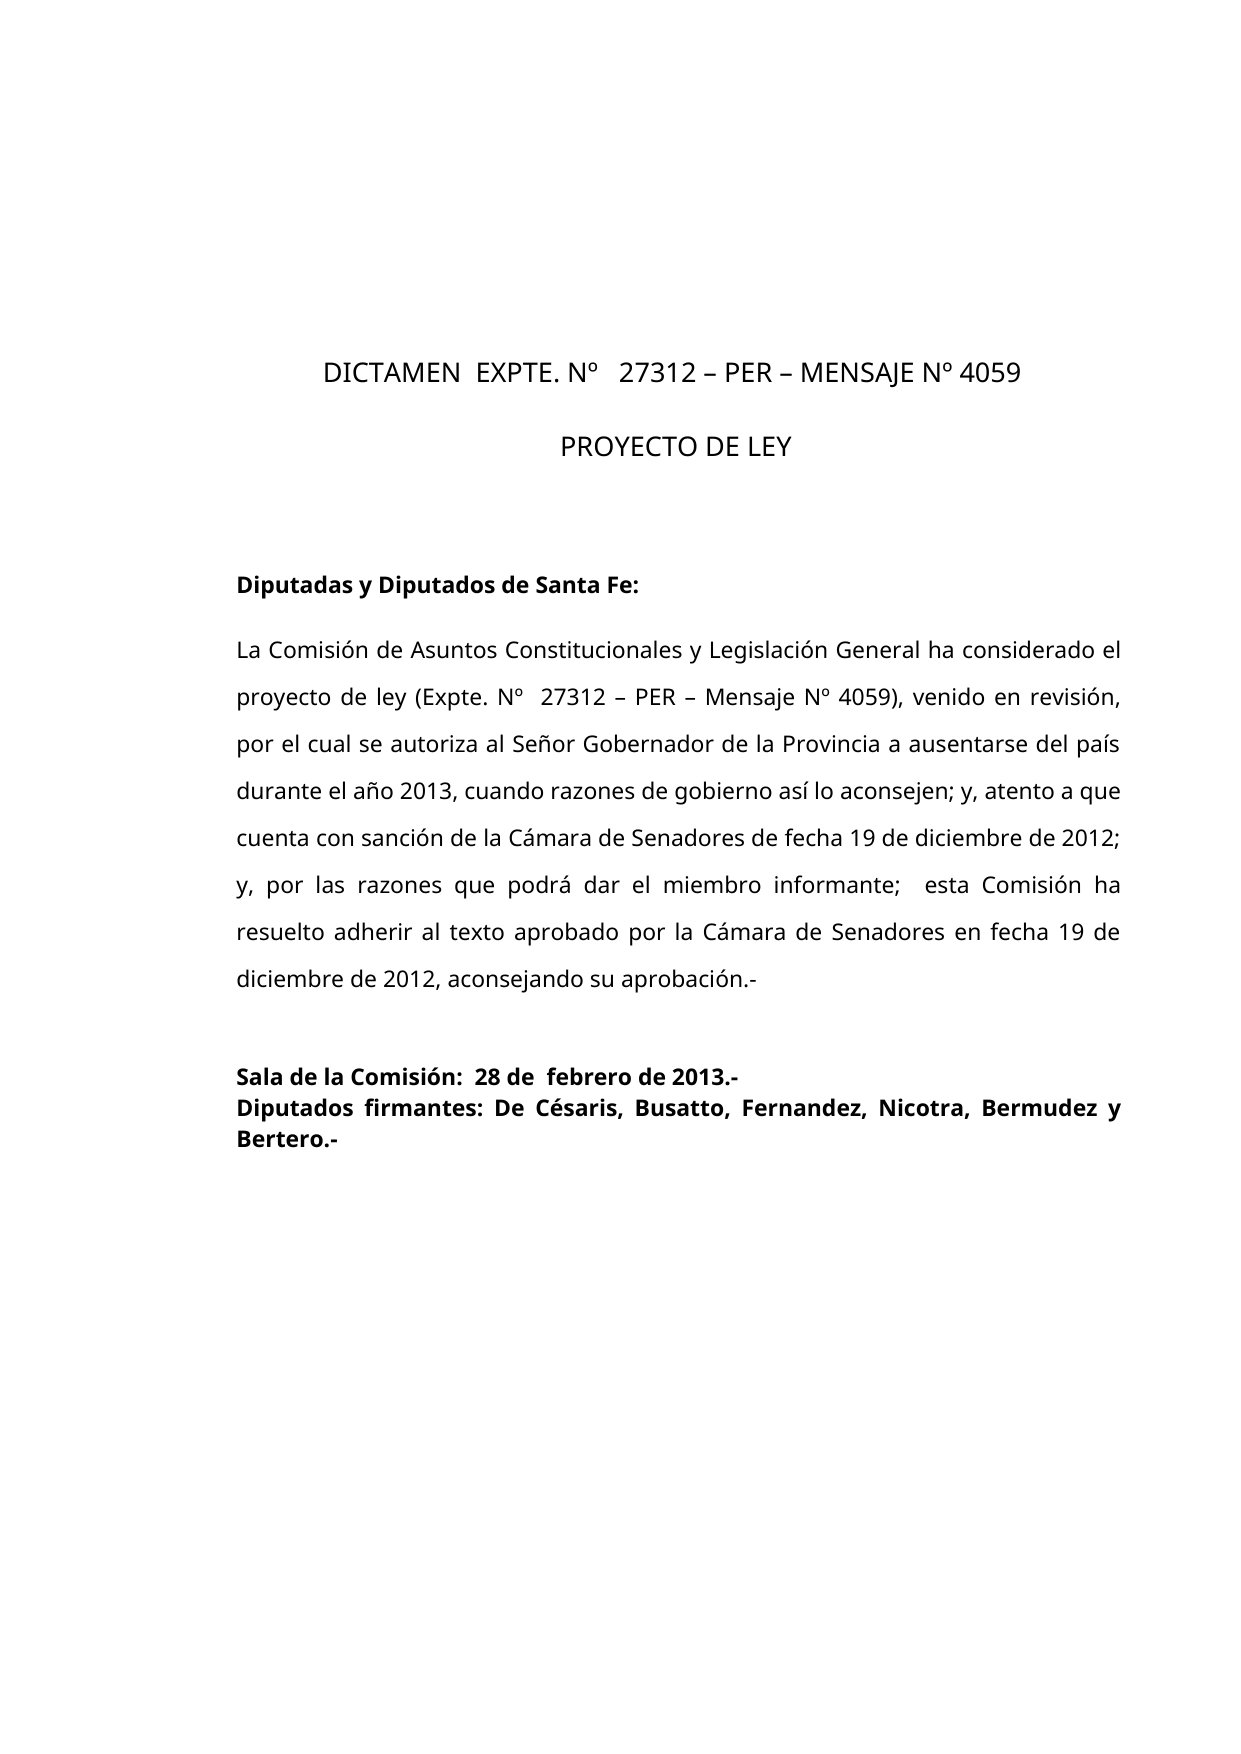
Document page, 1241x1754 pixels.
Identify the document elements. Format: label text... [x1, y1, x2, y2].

text PROYECTO DE LEY [236, 427, 1122, 464]
text Diputadas y Diputados de Santa Fe: [236, 569, 1122, 600]
text Diputados firmantes: De Césaris, Busatto, Fernandez, Nicotra, Bermudez y Bertero.- [236, 1092, 1122, 1154]
text La Comisión de Asuntos Constitucionales y Legislación General ha considerado el proyecto de ley (Expte. Nº 27312 – PER – Mensaje Nº 4059), venido en revisión, por el cual se autoriza al Señor Gobernador de la Provincia a ausentarse del país durante el año 2013, cuando razones de gobierno así lo aconsejen; y, atento a que cuenta con sanción de la Cámara de Senadores de fecha 19 de diciembre de 2012; y, por las razones que podrá dar el miembro informante; esta Comisión ha resuelto adherir al texto aprobado por la Cámara de Senadores en fecha 19 de diciembre de 2012, aconsejando su aprobación.- [236, 634, 1122, 994]
text DICTAMEN EXPTE. Nº 27312 – PER – MENSAJE Nº 4059 [236, 353, 1122, 390]
text Sala de la Comisión: 28 de febrero de 2013.- [236, 1061, 1122, 1092]
